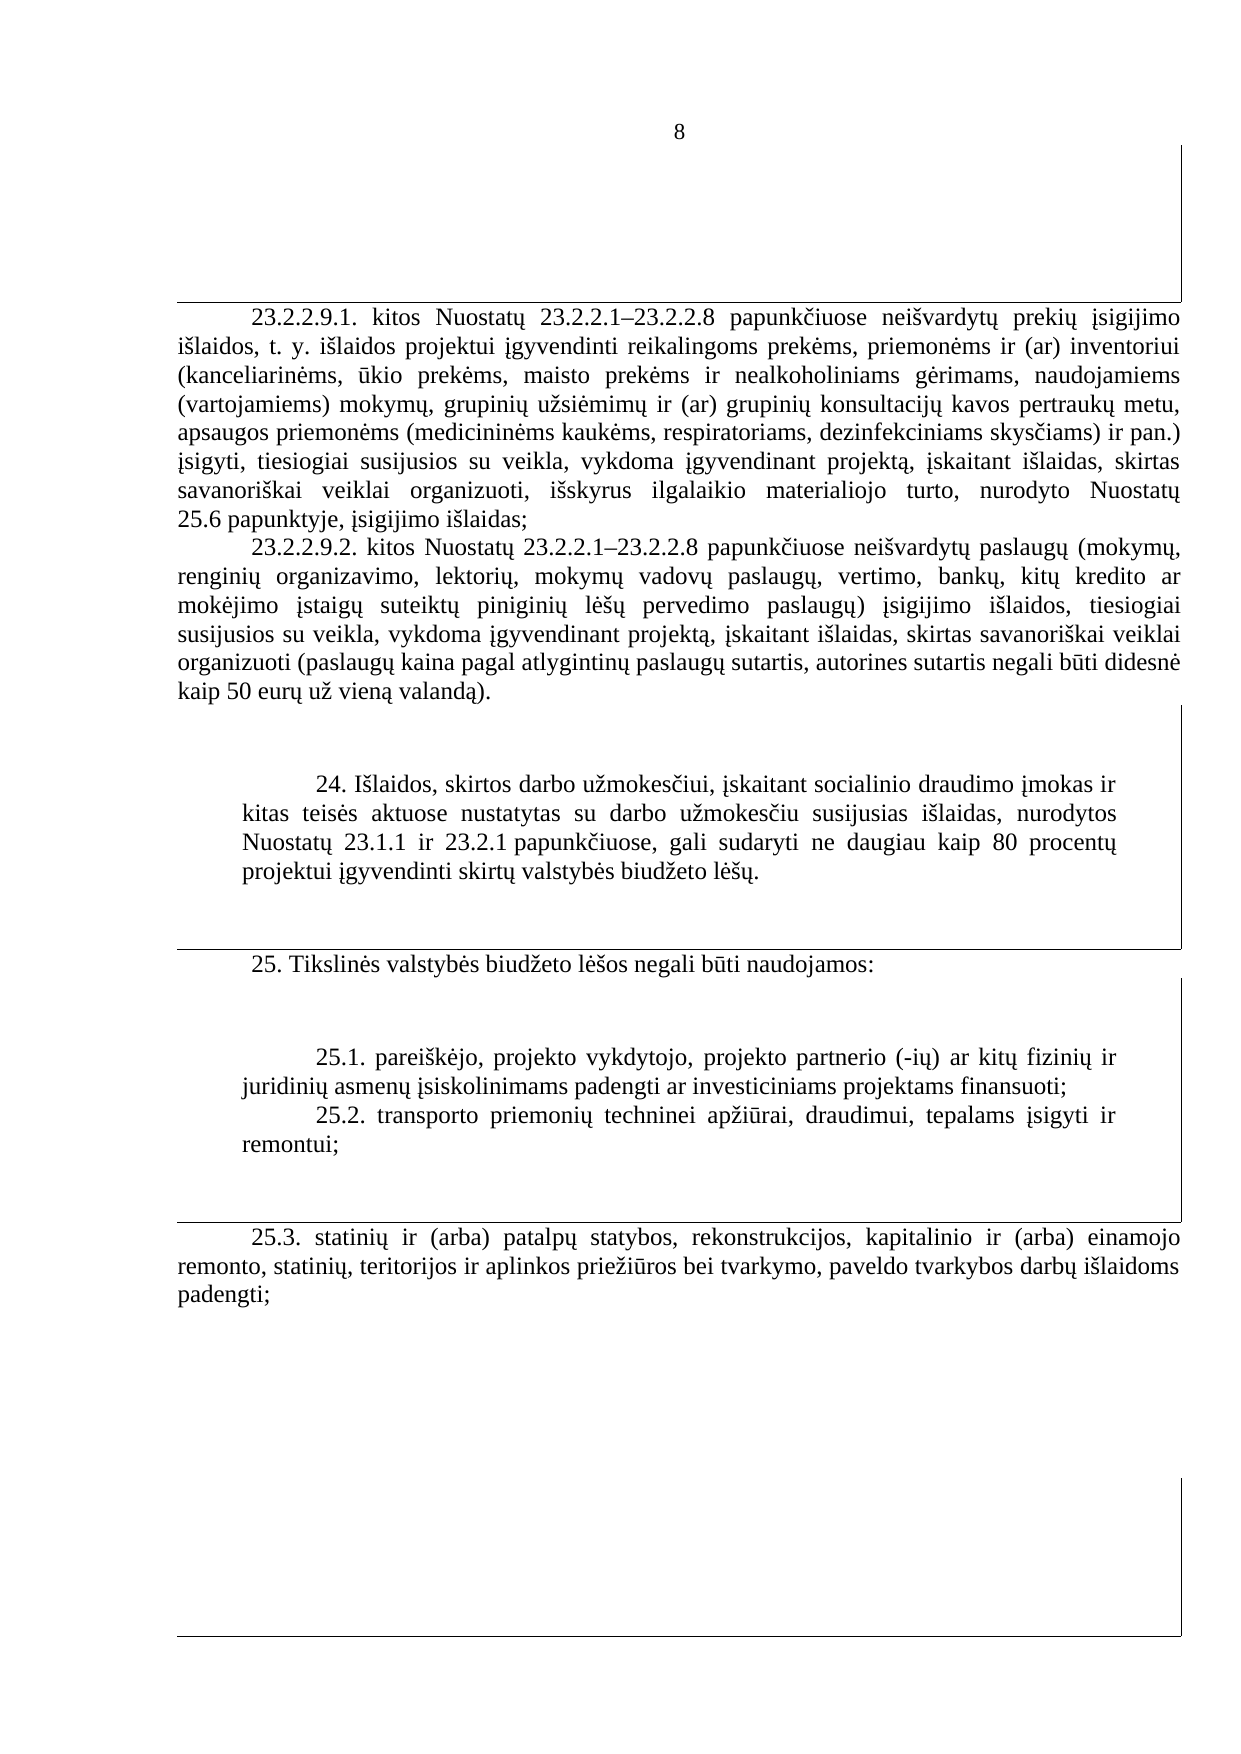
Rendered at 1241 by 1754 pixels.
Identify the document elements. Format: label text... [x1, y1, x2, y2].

text 24. Išlaidos, skirtos darbo užmokesčiui, įskaitant socialinio draudimo įmokas ir kitas teisės aktuose nustatytas su darbo užmokesčiu susijusias išlaidas, nurodytos Nuostatų 23.1.1 ir 23.2.1 papunkčiuose, gali sudaryti ne daugiau kaip 80 procentų projektui įgyvendinti skirtų valstybės biudžeto lėšų. [177, 705, 1181, 949]
text 23.2.2.9.1. kitos Nuostatų 23.2.2.1–23.2.2.8 papunkčiuose neišvardytų prekių įsigijimo išlaidos, t. y. išlaidos projektui įgyvendinti reikalingoms prekėms, priemonėms ir (ar) inventoriui (kanceliarinėms, ūkio prekėms, maisto prekėms ir nealkoholiniams gėrimams, naudojamiems (vartojamiems) mokymų, grupinių užsiėmimų ir (ar) grupinių konsultacijų kavos pertraukų metu, apsaugos priemonėms (medicininėms kaukėms, respiratoriams, dezinfekciniams skysčiams) ir pan.) įsigyti, tiesiogiai susijusios su veikla, vykdoma įgyvendinant projektą, įskaitant išlaidas, skirtas savanoriškai veiklai organizuoti, išskyrus ilgalaikio materialiojo turto, nurodyto Nuostatų 25.6 papunktyje, įsigijimo išlaidas; [177, 302, 1181, 532]
text 23.2.2.9.2. kitos Nuostatų 23.2.2.1–23.2.2.8 papunkčiuose neišvardytų paslaugų (mokymų, renginių organizavimo, lektorių, mokymų vadovų paslaugų, vertimo, bankų, kitų kredito ar mokėjimo įstaigų suteiktų piniginių lėšų pervedimo paslaugų) įsigijimo išlaidos, tiesiogiai susijusios su veikla, vykdoma įgyvendinant projektą, įskaitant išlaidas, skirtas savanoriškai veiklai organizuoti (paslaugų kaina pagal atlygintinų paslaugų sutartis, autorines sutartis negali būti didesnė kaip 50 eurų už vieną valandą). [177, 532, 1181, 705]
text 25.2. transporto priemonių techninei apžiūrai, draudimui, tepalams įsigyti ir remontui; [177, 1100, 1181, 1222]
text 25.1. pareiškėjo, projekto vykdytojo, projekto partnerio (-ių) ar kitų fizinių ir juridinių asmenų įsiskolinimams padengti ar investiciniams projektams finansuoti; [177, 978, 1181, 1100]
text 25. Tikslinės valstybės biudžeto lėšos negali būti naudojamos: [177, 949, 1181, 978]
text 25.3. statinių ir (arba) patalpų statybos, rekonstrukcijos, kapitalinio ir (arba) einamojo remonto, statinių, teritorijos ir aplinkos priežiūros bei tvarkymo, paveldo tvarkybos darbų išlaidoms padengti; [177, 1222, 1181, 1308]
